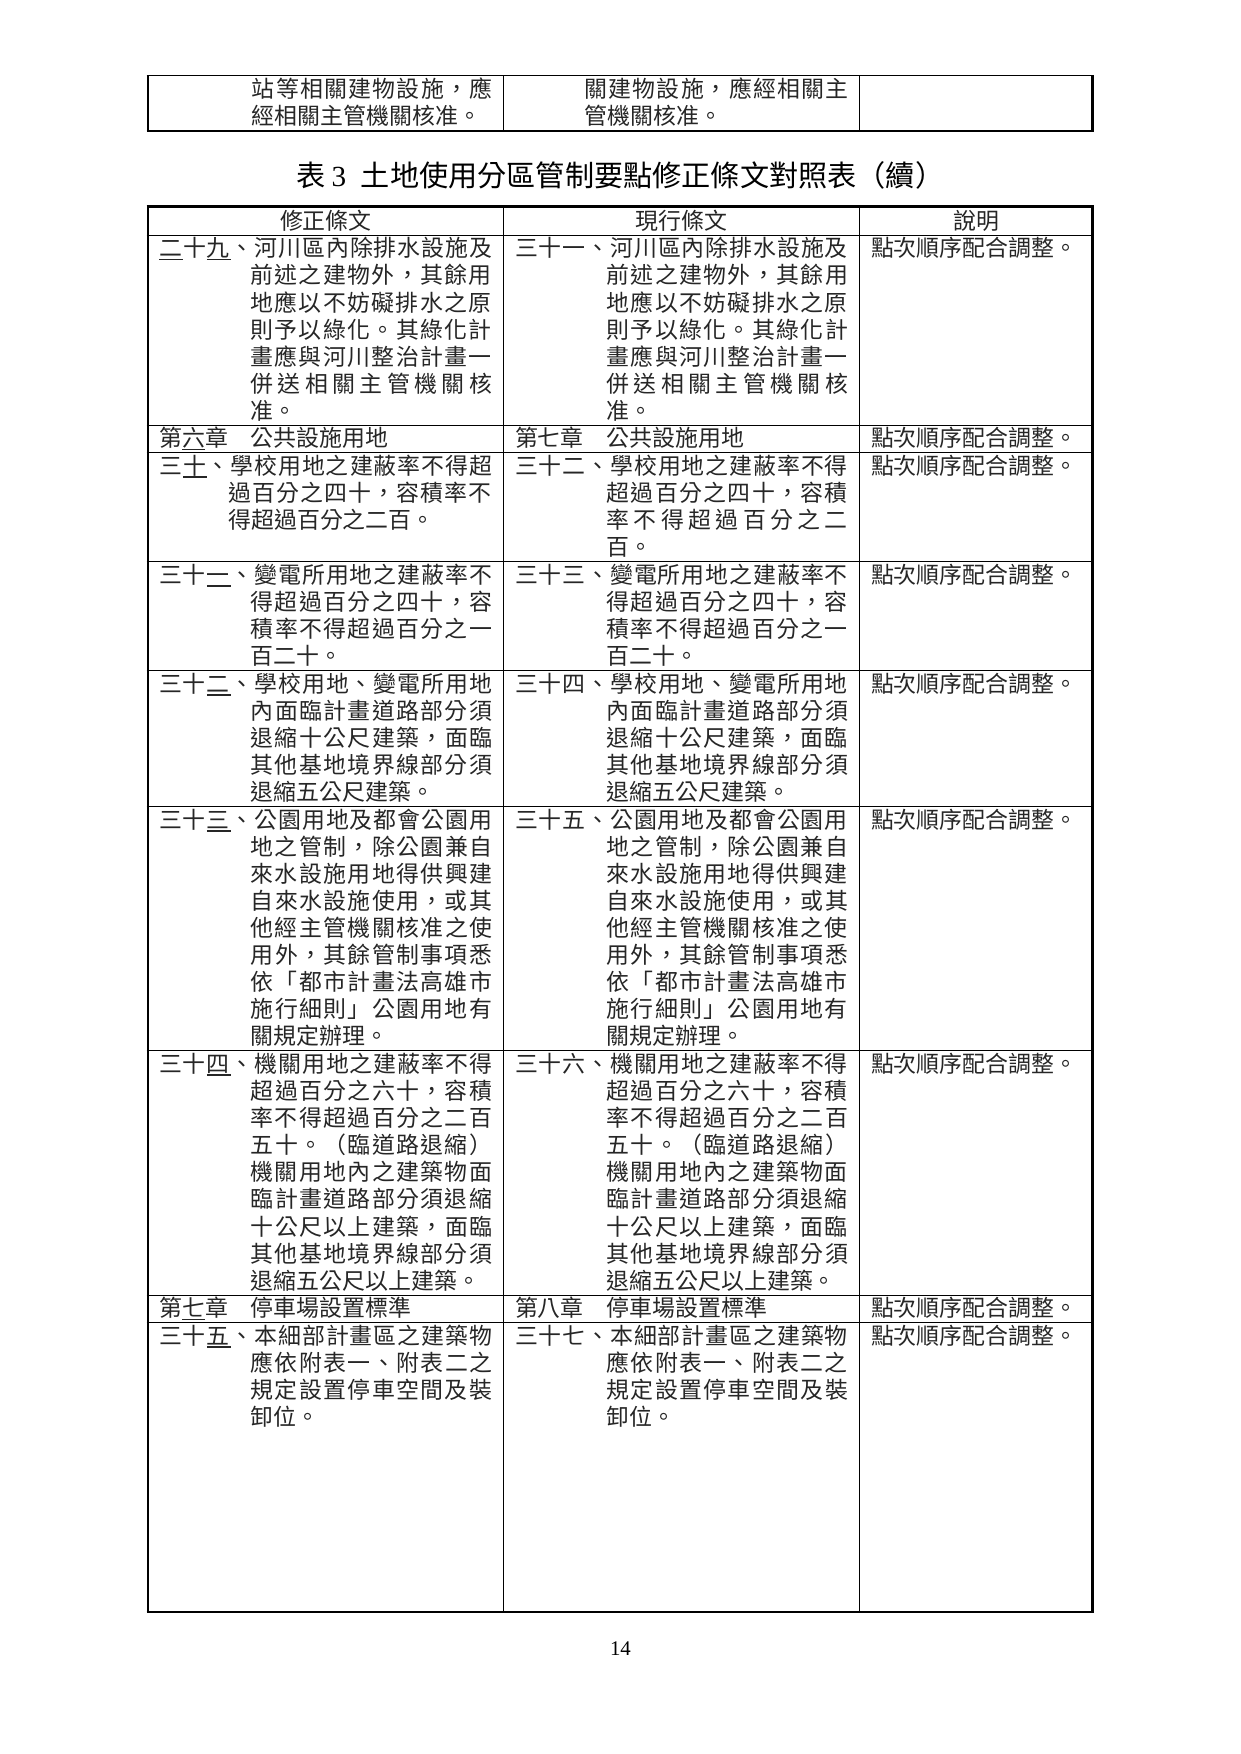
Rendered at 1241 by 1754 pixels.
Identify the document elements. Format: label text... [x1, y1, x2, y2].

table_cell 點次順序配合調整。 [860, 562, 1091, 670]
table_cell 三十一、河川區內除排水設施及前述之建物外，其餘用地應以不妨礙排水之原則予以綠化。其綠化計畫應與河川整治計畫一併送相關主管機關核准。 [504, 236, 859, 425]
table_cell 三十三、公園用地及都會公園用地之管制，除公園兼自來水設施用地得供興建自來水設施使用，或其他經主管機關核准之使用外，其餘管制事項悉依「都市計畫法高雄市施行細則」公園用地有關規定辦理。 [149, 807, 503, 1050]
table_cell 二十九、河川區內除排水設施及前述之建物外，其餘用地應以不妨礙排水之原則予以綠化。其綠化計畫應與河川整治計畫一併送相關主管機關核准。 [149, 236, 503, 425]
table_cell 第六章 公共設施用地 [149, 426, 503, 452]
table_cell 三十四、學校用地、變電所用地內面臨計畫道路部分須退縮十公尺建築，面臨其他基地境界線部分須退縮五公尺建築。 [504, 671, 859, 806]
table_cell 三十二、學校用地之建蔽率不得超過百分之四十，容積率不得超過百分之二百。 [504, 453, 859, 561]
table_cell 點次順序配合調整。 [860, 1323, 1091, 1611]
table_cell 關建物設施，應經相關主管機關核准。 [504, 76, 859, 130]
table_cell 三十、學校用地之建蔽率不得超過百分之四十，容積率不得超過百分之二百。 [149, 453, 503, 561]
table_cell 第七章 公共設施用地 [504, 426, 859, 452]
table_cell 三十五、本細部計畫區之建築物應依附表一、附表二之規定設置停車空間及裝卸位。 [149, 1323, 503, 1611]
table_cell 點次順序配合調整。 [860, 1296, 1091, 1322]
table_cell 三十一、變電所用地之建蔽率不得超過百分之四十，容積率不得超過百分之一百二十。 [149, 562, 503, 670]
table_header 現行條文 [504, 208, 859, 234]
table_cell 三十二、學校用地、變電所用地內面臨計畫道路部分須退縮十公尺建築，面臨其他基地境界線部分須退縮五公尺建築。 [149, 671, 503, 806]
table_cell 站等相關建物設施，應經相關主管機關核准。 [149, 76, 503, 130]
table_cell 三十六、機關用地之建蔽率不得超過百分之六十，容積率不得超過百分之二百五十。（臨道路退縮）機關用地內之建築物面臨計畫道路部分須退縮十公尺以上建築，面臨其他基地境界線部分須退縮五公尺以上建築。 [504, 1051, 859, 1294]
table_cell 第八章 停車場設置標準 [504, 1296, 859, 1322]
table_cell 三十七、本細部計畫區之建築物應依附表一、附表二之規定設置停車空間及裝卸位。 [504, 1323, 859, 1611]
table_cell 點次順序配合調整。 [860, 453, 1091, 561]
table_cell 點次順序配合調整。 [860, 236, 1091, 425]
table_cell 點次順序配合調整。 [860, 807, 1091, 1050]
table_cell [860, 76, 1091, 130]
table_cell 點次順序配合調整。 [860, 426, 1091, 452]
table_cell 三十三、變電所用地之建蔽率不得超過百分之四十，容積率不得超過百分之一百二十。 [504, 562, 859, 670]
table_cell 三十五、公園用地及都會公園用地之管制，除公園兼自來水設施用地得供興建自來水設施使用，或其他經主管機關核准之使用外，其餘管制事項悉依「都市計畫法高雄市施行細則」公園用地有關規定辦理。 [504, 807, 859, 1050]
table_cell 第七章 停車場設置標準 [149, 1296, 503, 1322]
table_header 修正條文 [149, 208, 503, 234]
table_cell 點次順序配合調整。 [860, 671, 1091, 806]
text 表3 土地使用分區管制要點修正條文對照表（續） [148, 153, 1092, 195]
table_cell 點次順序配合調整。 [860, 1051, 1091, 1294]
table_header 說明 [860, 208, 1091, 234]
table_cell 三十四、機關用地之建蔽率不得超過百分之六十，容積率不得超過百分之二百五十。（臨道路退縮）機關用地內之建築物面臨計畫道路部分須退縮十公尺以上建築，面臨其他基地境界線部分須退縮五公尺以上建築。 [149, 1051, 503, 1294]
